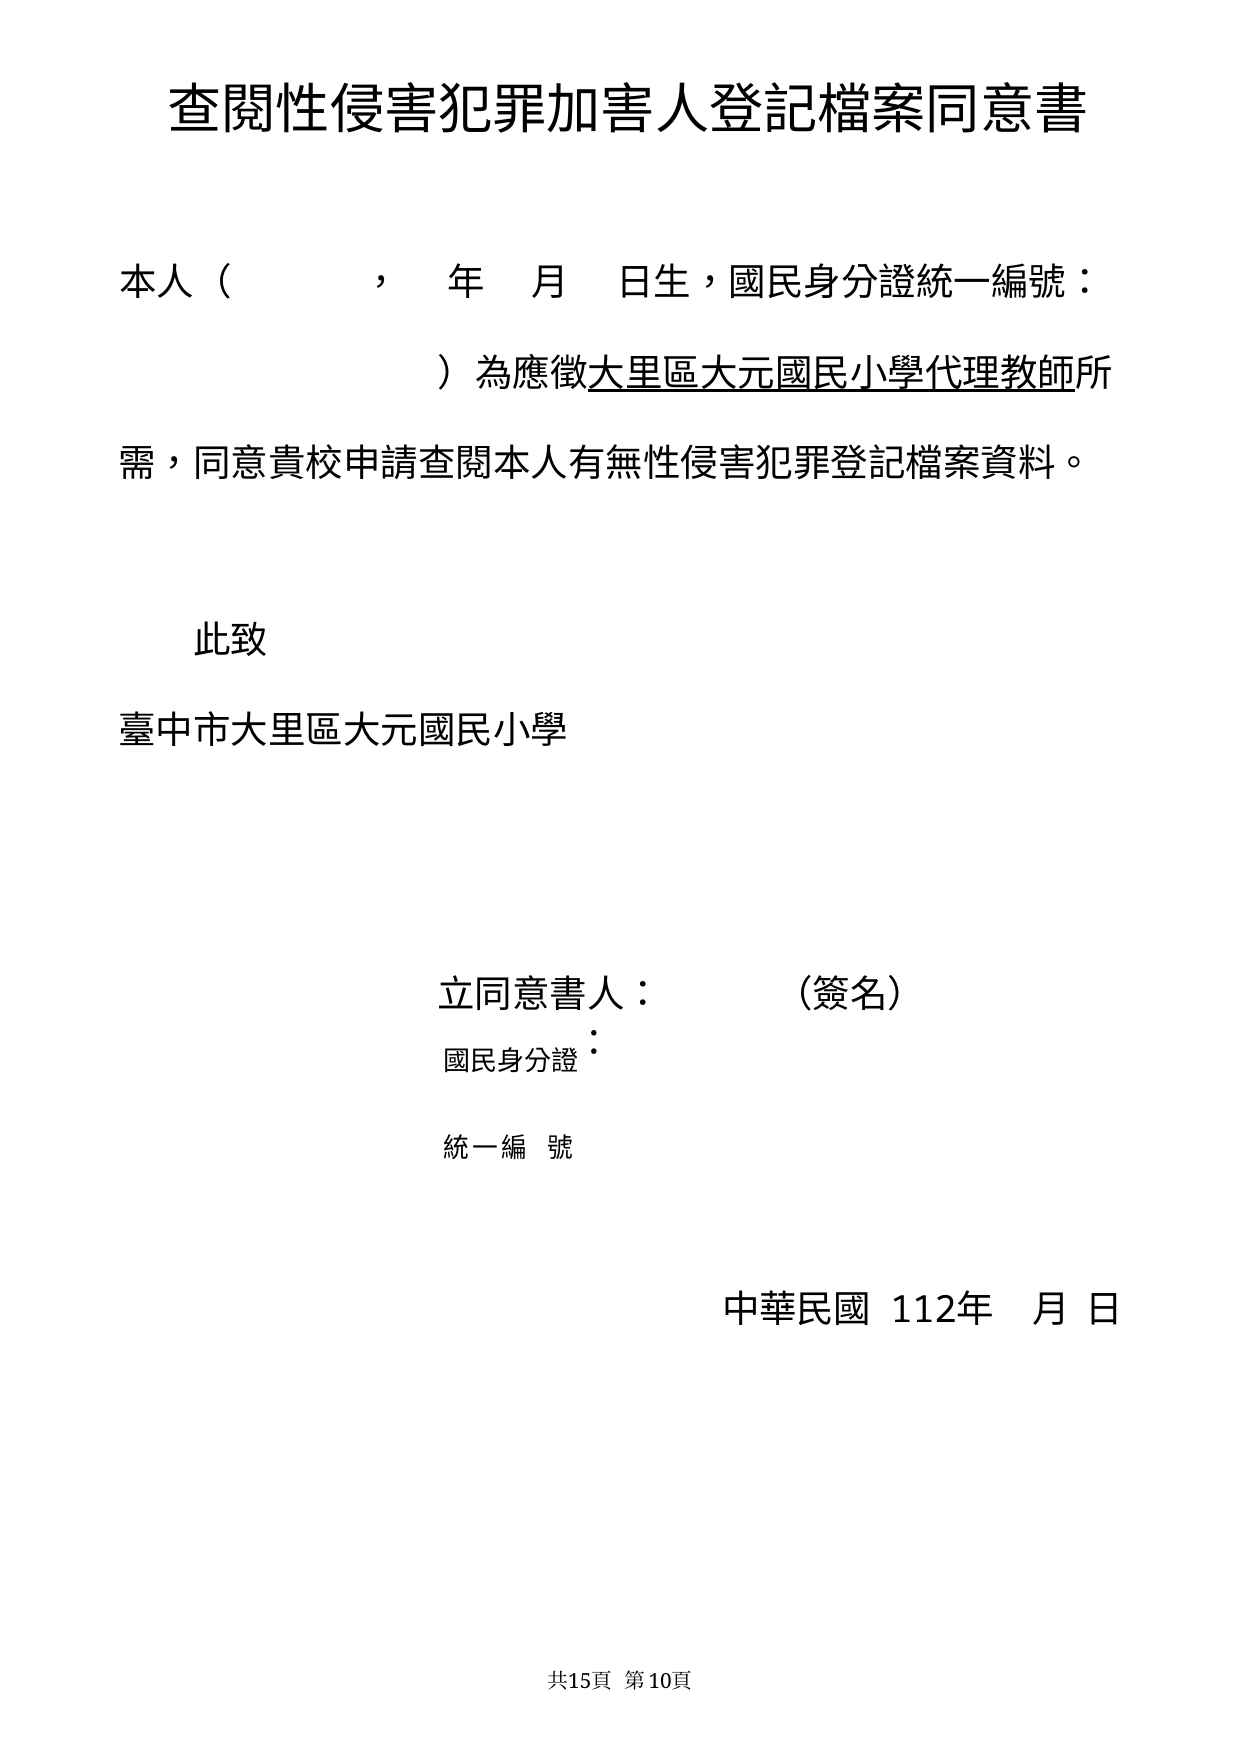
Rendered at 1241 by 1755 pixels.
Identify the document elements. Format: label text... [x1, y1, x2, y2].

text 本人（ ， 年 月 日生，國民身分證統一編號： [69, 252, 1103, 307]
text 立同意書人： （簽名） [437, 964, 1218, 1018]
text 國民身分證 統一編 號： [447, 1051, 466, 1069]
text 此致 [193, 609, 1218, 664]
text 中華民國 112年 月 日 [722, 1279, 1218, 1334]
text 國民身分證 統一編 號： [443, 1051, 616, 1168]
text 需，同意貴校申請查閱本人有無性侵害犯罪登記檔案資料。 [118, 432, 1218, 487]
subtitle 查閱性侵害犯罪加害人登記檔案同意書 [167, 75, 1218, 142]
text ）為應徵大里區大元國民小學代理教師所 [69, 343, 1113, 397]
text 臺中市大里區大元國民小學 [118, 700, 1218, 754]
